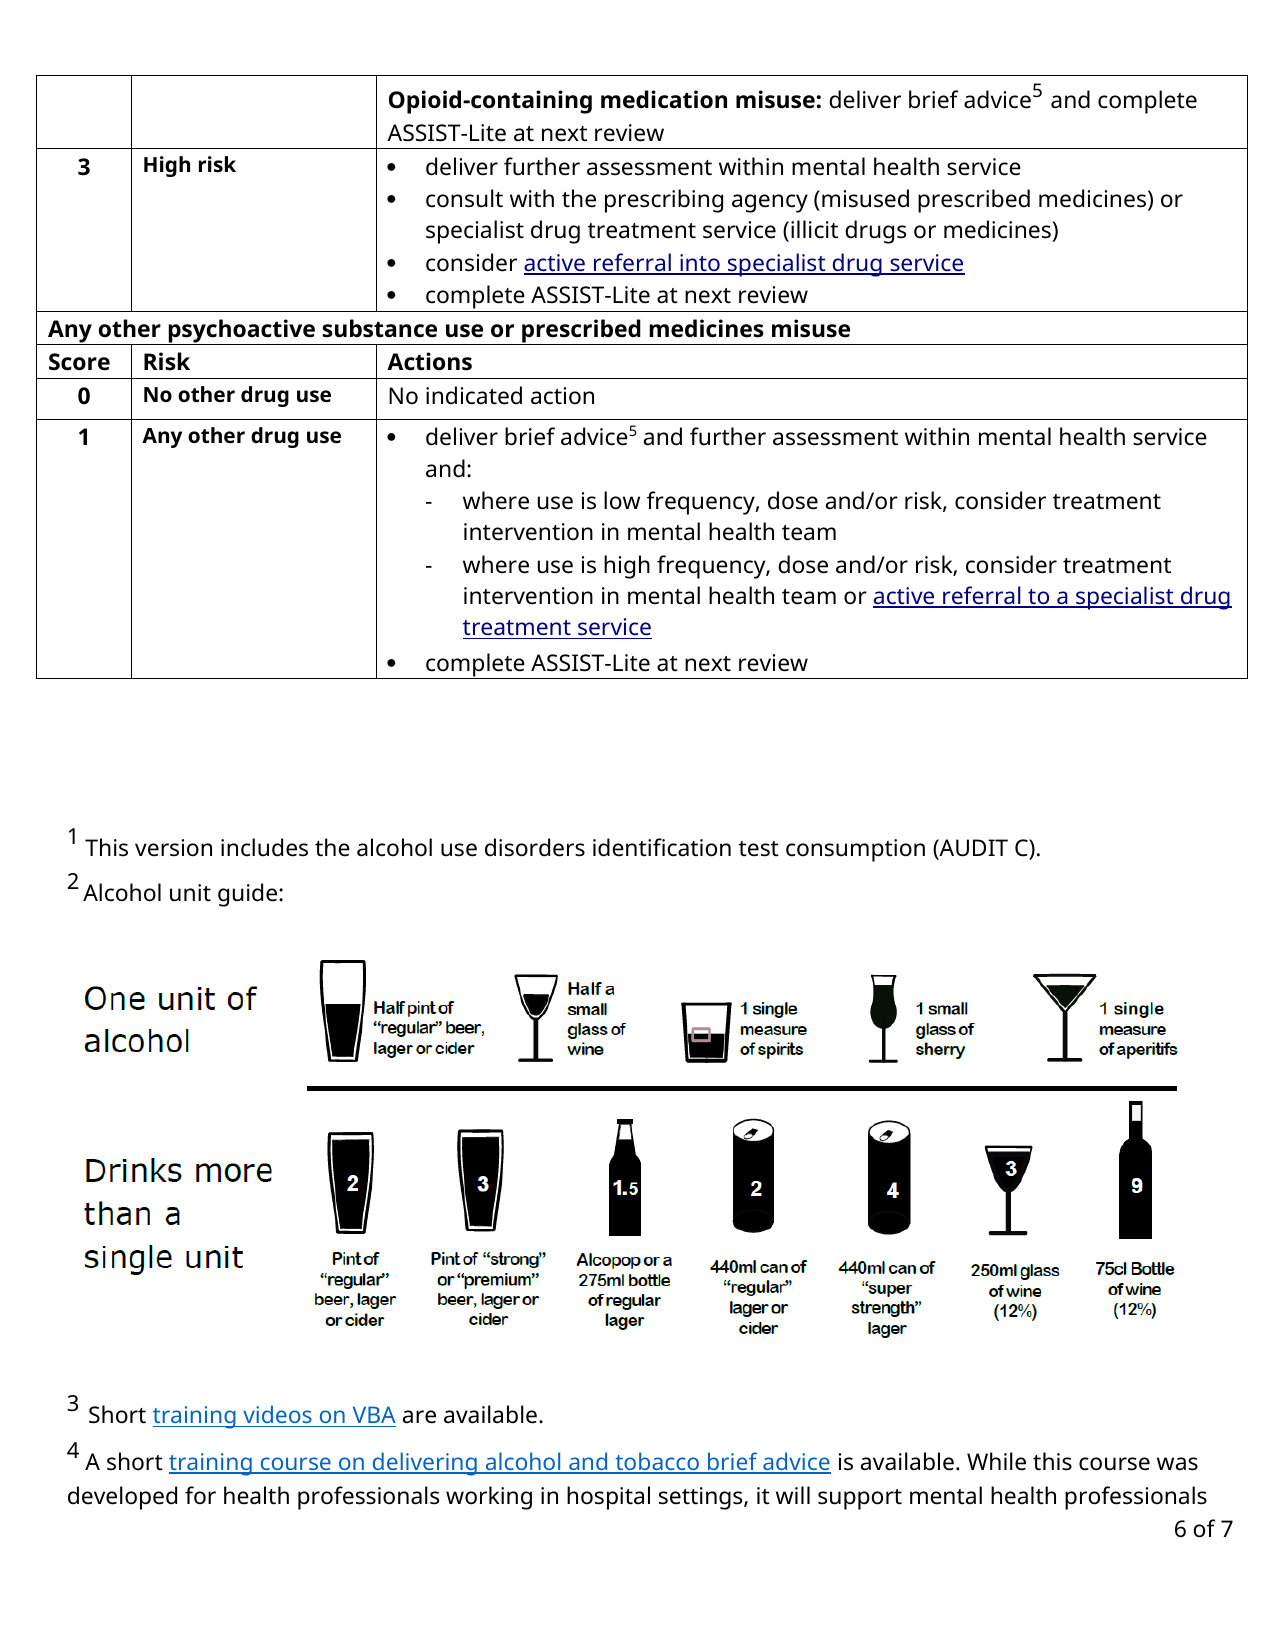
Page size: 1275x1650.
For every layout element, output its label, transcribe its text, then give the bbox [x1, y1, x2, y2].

table_cell No indicated action [377, 379, 1247, 419]
table_cell No other drug use [132, 379, 376, 419]
text 1 This version includes the alcohol use disorders identification test consumption (AUDIT C). [67, 821, 1233, 866]
table_cell Opioid-containing medication misuse: deliver brief advice5 and complete ASSIST-Lite at next review [377, 76, 1247, 148]
table_cell Any other psychoactive substance use or prescribed medicines misuse [37, 312, 1247, 344]
table_cell Any other drug use [132, 420, 376, 678]
table_cell 3 [37, 149, 131, 311]
table_cell deliver brief advice5 and further assessment within mental health service and: where use is low frequency, dose and/or risk, consider treatment intervention in mental health team where use is high frequency, dose and/or risk, consider treatment intervention in mental health team or active referral to a specialist drug treatment service complete ASSIST-Lite at next review [377, 420, 1247, 678]
table_cell Score [37, 345, 131, 378]
table_cell High risk [132, 149, 376, 311]
table_cell 1 [37, 420, 131, 678]
subtitle 2 Alcohol unit guide: [67, 866, 1233, 912]
table_cell deliver further assessment within mental health service consult with the prescribing agency (misused prescribed medicines) or specialist drug treatment service (illicit drugs or medicines) consider active referral into specialist drug service complete ASSIST-Lite at next review [377, 149, 1247, 311]
table_cell [132, 76, 376, 148]
table_cell Risk [132, 345, 376, 378]
text 3 Short training videos on VBA are available. [67, 1388, 1233, 1433]
table_cell [37, 76, 131, 148]
text 4 A short training course on delivering alcohol and tobacco brief advice is available. While this course was developed for health professionals working in hospital settings, it will support mental health professionals [67, 1435, 1233, 1511]
table_cell Actions [377, 345, 1247, 378]
table_cell 0 [37, 379, 131, 419]
